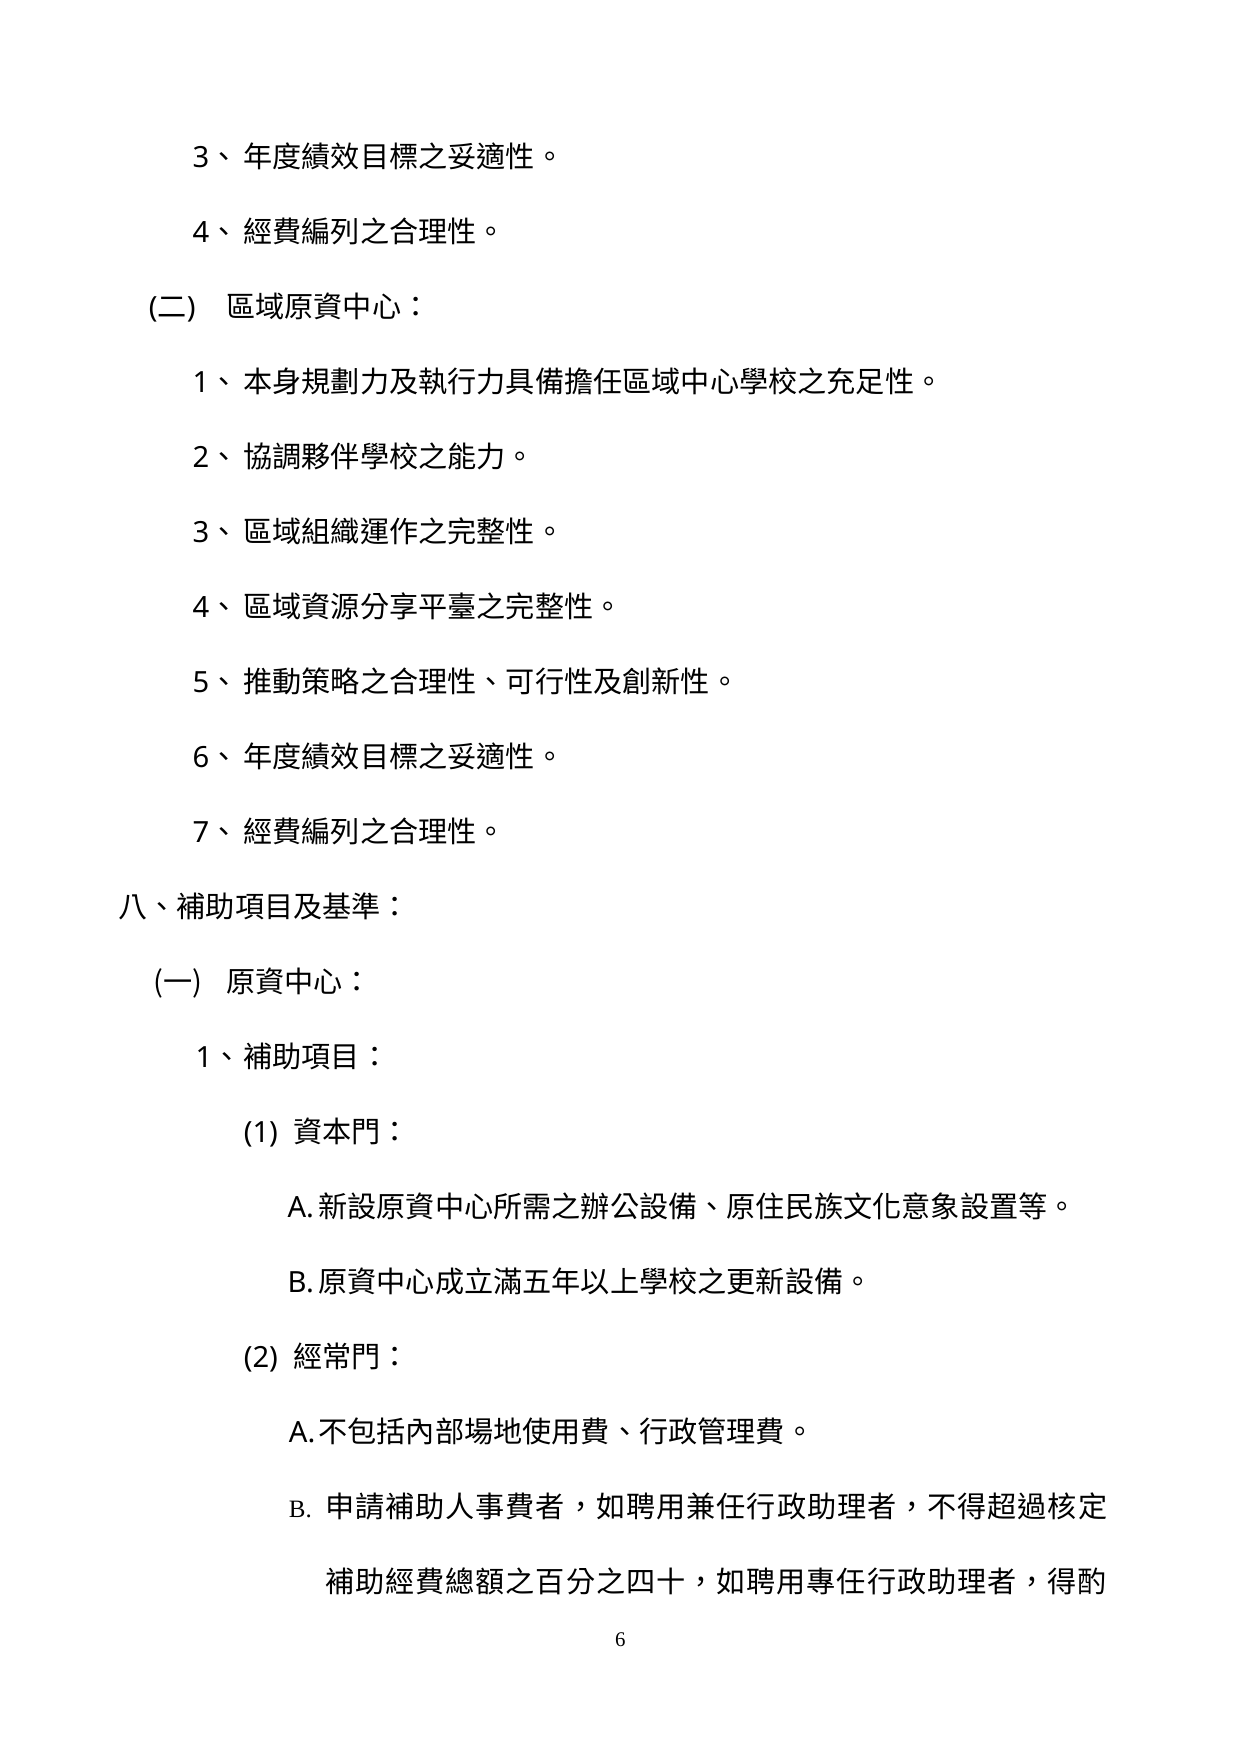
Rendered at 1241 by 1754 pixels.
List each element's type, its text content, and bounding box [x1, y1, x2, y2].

list 資本門： [243, 1092, 1108, 1167]
list 新設原資中心所需之辦公設備、原住民族文化意象設置等。 [287, 1167, 1108, 1242]
list 區域組織運作之完整性。 [192, 492, 1108, 567]
list 經費編列之合理性。 [192, 792, 1108, 867]
list 協調夥伴學校之能力。 [192, 417, 1108, 492]
list 經費編列之合理性。 [192, 192, 1108, 267]
list 推動策略之合理性、可行性及創新性。 [192, 642, 1108, 717]
list 八、補助項目及基準： [118, 867, 1108, 942]
list 本身規劃力及執行力具備擔任區域中心學校之充足性。 [192, 342, 1108, 417]
list 補助項目： [195, 1017, 1108, 1092]
list 年度績效目標之妥適性。 [192, 117, 1108, 192]
list 區域原資中心： [149, 267, 1108, 342]
list 原資中心成立滿五年以上學校之更新設備。 [287, 1242, 1108, 1317]
list 年度績效目標之妥適性。 [192, 717, 1108, 792]
list 經常門： [243, 1317, 1108, 1392]
list 申請補助人事費者，如聘用兼任行政助理者，不得超過核定補助經費總額之百分之四十，如聘用專任行政助理者，得酌 [289, 1467, 1108, 1617]
list 原資中心： [153, 942, 1108, 1017]
list 不包括內部場地使用費、行政管理費。 [289, 1392, 1108, 1467]
list 區域資源分享平臺之完整性。 [192, 567, 1108, 642]
